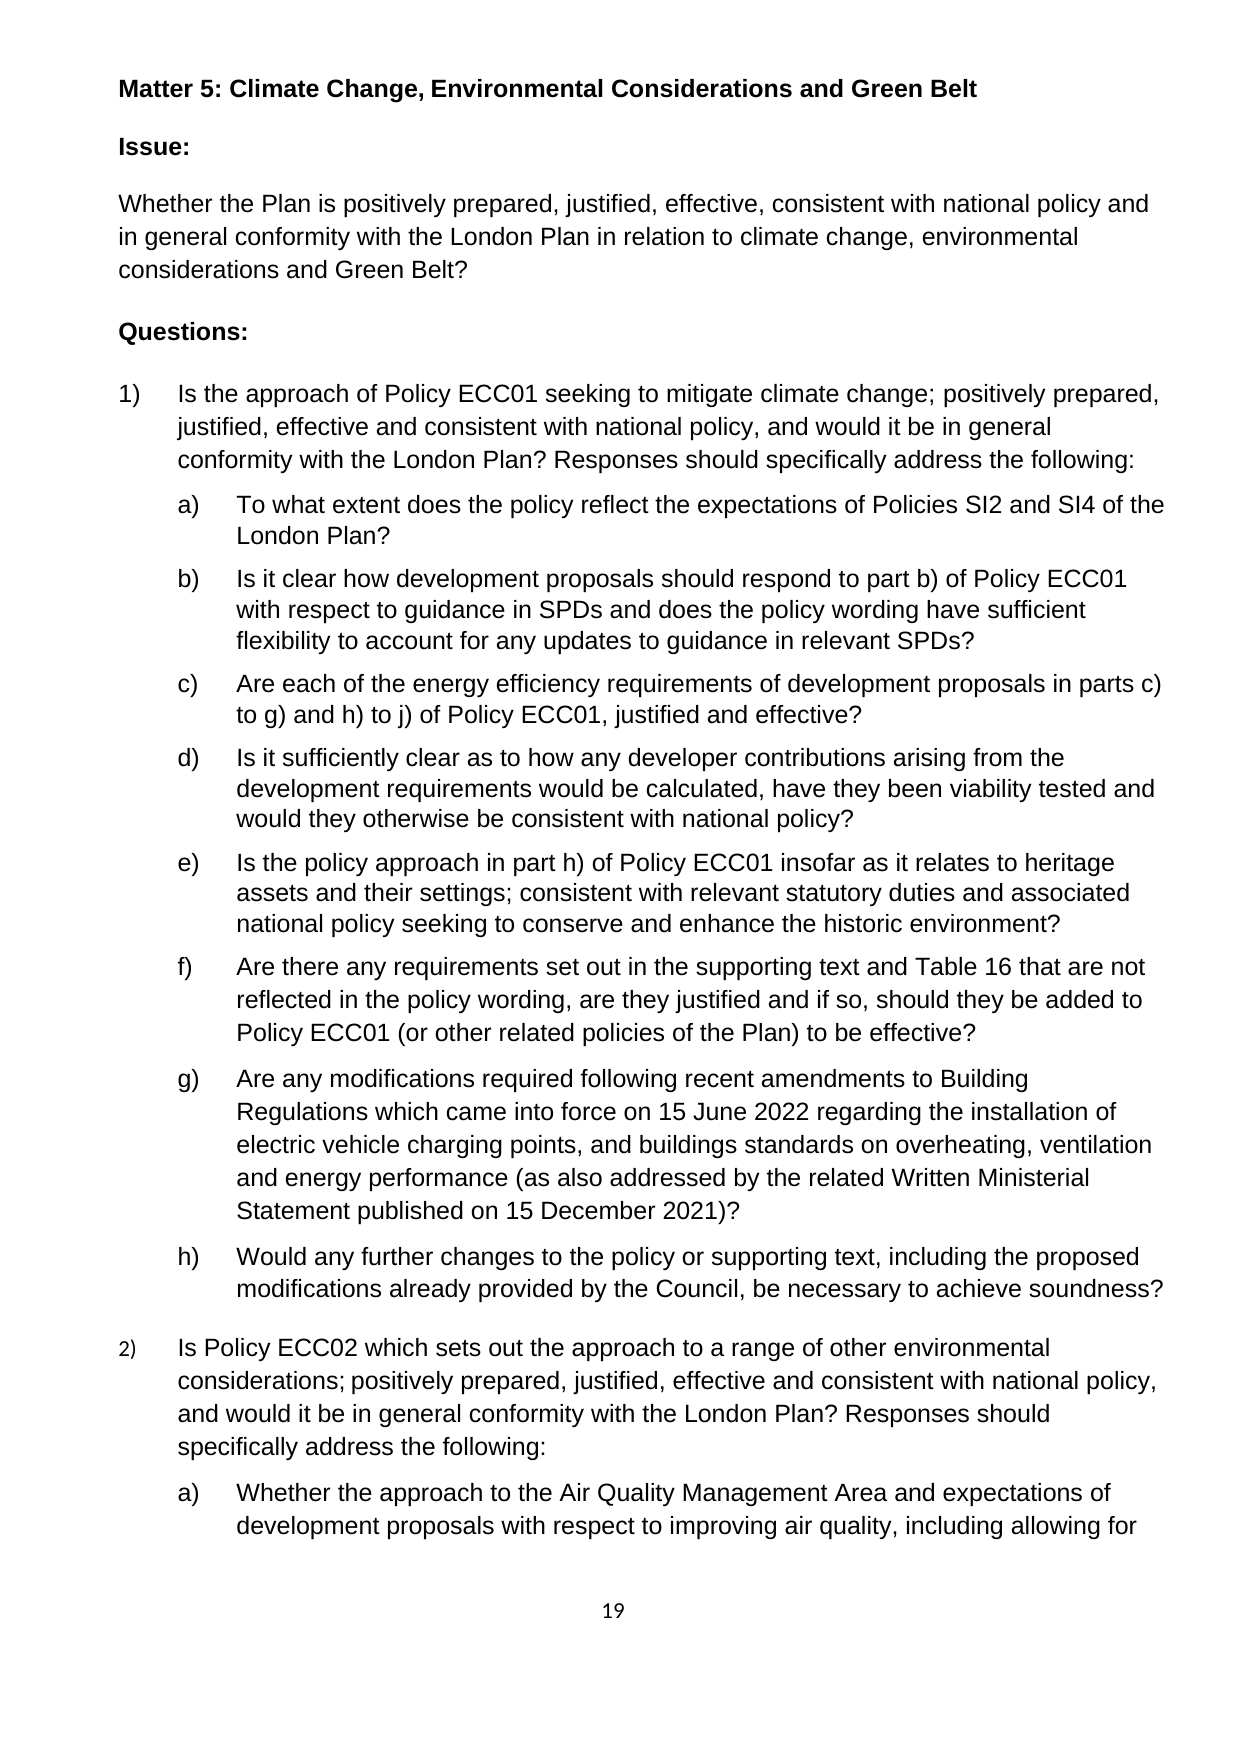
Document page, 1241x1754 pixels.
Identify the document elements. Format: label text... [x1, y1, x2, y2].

list Is it sufficiently clear as to how any developer contributions arising from the development requirements would be calculated, have they been viability tested and would they otherwise be consistent with national policy? [177, 743, 1167, 833]
list Are there any requirements set out in the supporting text and Table 16 that are not reflected in the policy wording, are they justified and if so, should they be added to Policy ECC01 (or other related policies of the Plan) to be effective? [177, 952, 1167, 1047]
list Is the policy approach in part h) of Policy ECC01 insofar as it relates to heritage assets and their settings; consistent with relevant statutory duties and associated national policy seeking to conserve and enhance the historic environment? [177, 848, 1167, 938]
list Would any further changes to the policy or supporting text, including the proposed modifications already provided by the Council, be necessary to achieve soundness? [177, 1241, 1167, 1303]
list Are any modifications required following recent amendments to Building Regulations which came into force on 15 June 2022 regarding the installation of electric vehicle charging points, and buildings standards on overheating, ventilation and energy performance (as also addressed by the related Written Ministerial Statement published on 15 December 2021)? [177, 1064, 1167, 1225]
list Is the approach of Policy ECC01 seeking to mitigate climate change; positively prepared, justified, effective and consistent with national policy, and would it be in general conformity with the London Plan? Responses should specifically address the following: [118, 379, 1167, 473]
list To what extent does the policy reflect the expectations of Policies SI2 and SI4 of the London Plan? [177, 490, 1167, 550]
list Whether the approach to the Air Quality Management Area and expectations of development proposals with respect to improving air quality, including allowing for [177, 1478, 1167, 1540]
text Questions: [118, 317, 1167, 346]
list Is it clear how development proposals should respond to part b) of Policy ECC01 with respect to guidance in SPDs and does the policy wording have sufficient flexibility to account for any updates to guidance in relevant SPDs? [177, 564, 1167, 654]
text Whether the Plan is positively prepared, justified, effective, consistent with national policy and in general conformity with the London Plan in relation to climate change, environmental considerations and Green Belt? [118, 189, 1167, 284]
text Issue: [118, 132, 1167, 160]
text Matter 5: Climate Change, Environmental Considerations and Green Belt [118, 74, 1167, 103]
list Is Policy ECC02 which sets out the approach to a range of other environmental considerations; positively prepared, justified, effective and consistent with national policy, and would it be in general conformity with the London Plan? Responses should specifically address the following: [118, 1332, 1167, 1461]
list Are each of the energy efficiency requirements of development proposals in parts c) to g) and h) to j) of Policy ECC01, justified and effective? [177, 669, 1167, 728]
